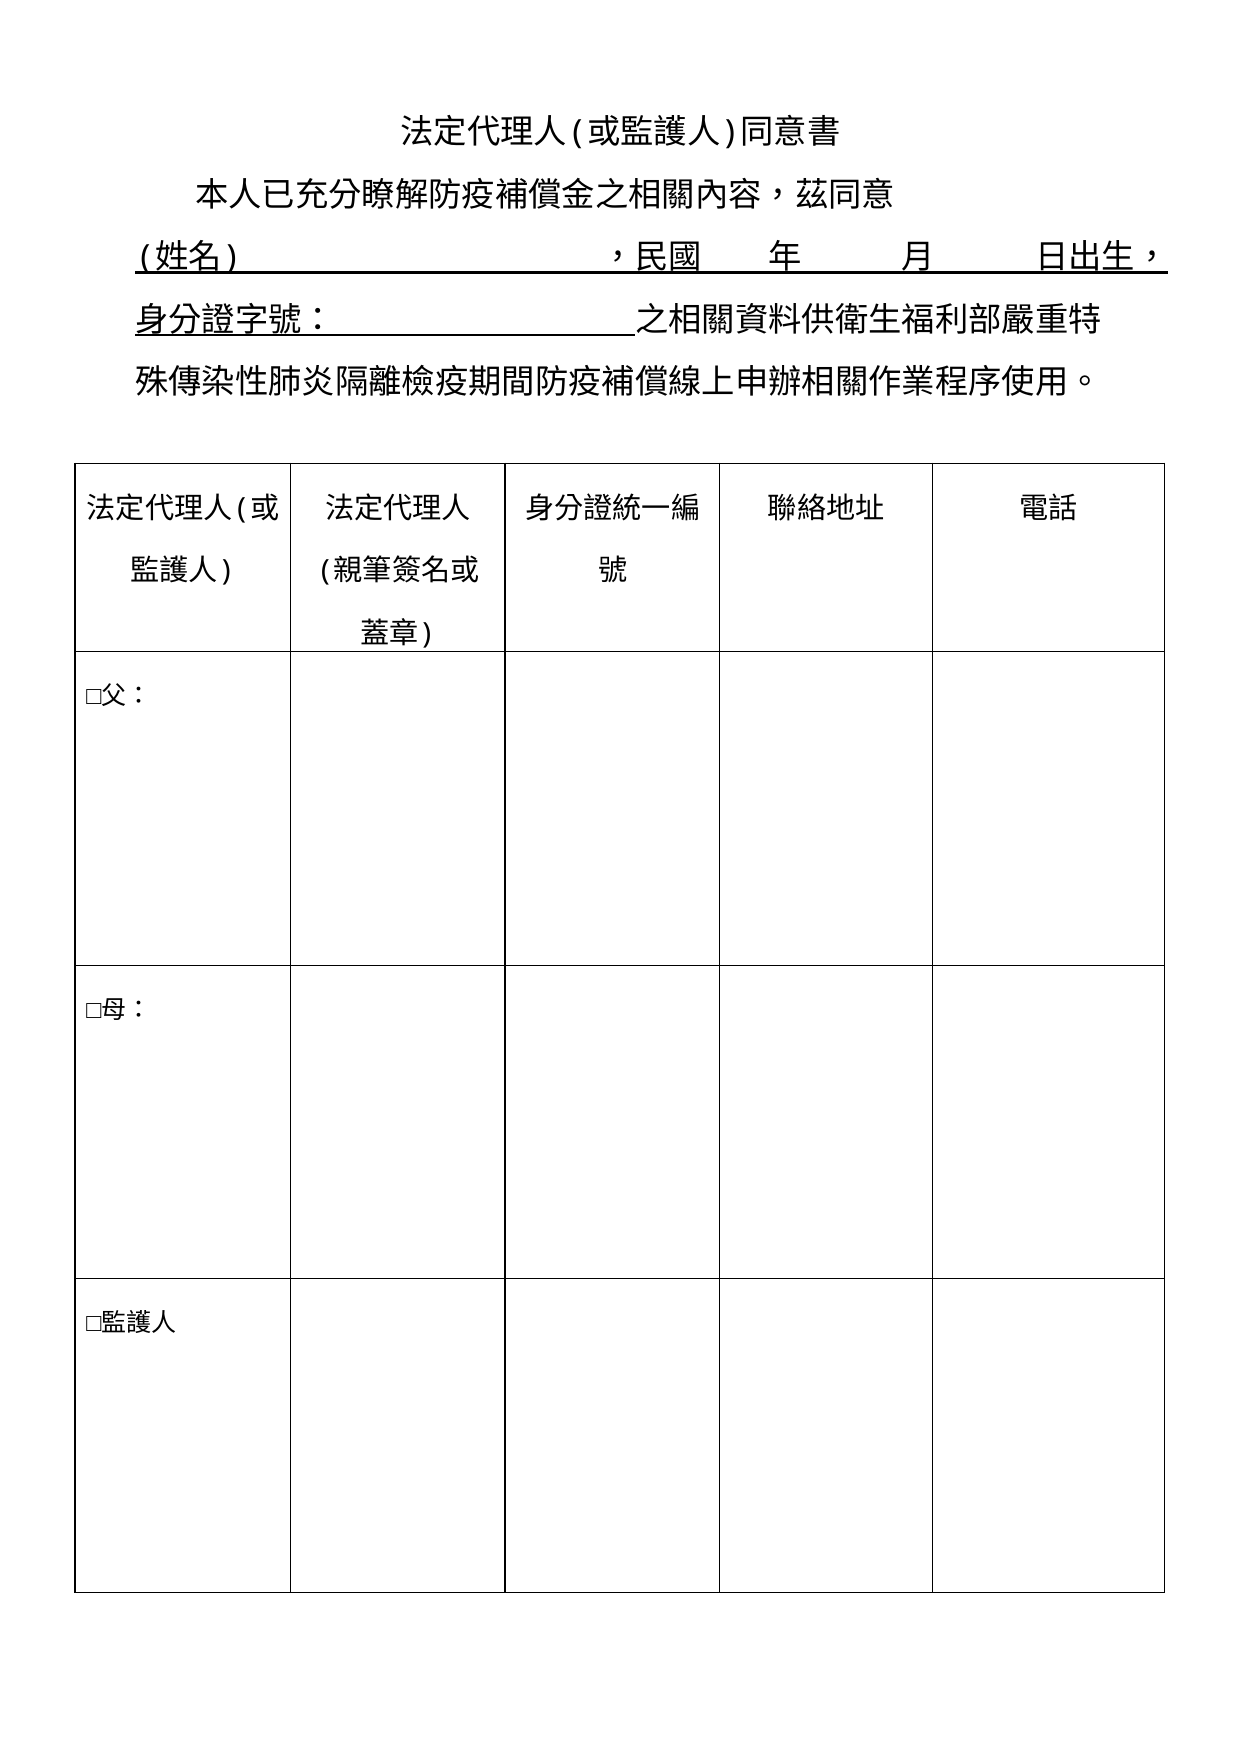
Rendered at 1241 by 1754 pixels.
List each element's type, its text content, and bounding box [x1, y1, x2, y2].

text (姓名) ，民國 年 月 日出生， [75, 213, 1165, 275]
text 身分證字號： 之相關資料供衛生福利部嚴重特 [75, 275, 1165, 338]
table_cell □父： [76, 652, 290, 965]
table_header 身分證統一編號 [506, 464, 719, 651]
table_header 法定代理人(親筆簽名或蓋章) [291, 464, 504, 651]
text 法定代理人(或監護人)同意書 [75, 88, 1165, 150]
table_cell [933, 652, 1164, 965]
table_cell □母： [76, 966, 290, 1278]
table_cell [291, 966, 504, 1278]
table_cell [720, 652, 932, 965]
table_cell [506, 1279, 719, 1592]
text 殊傳染性肺炎隔離檢疫期間防疫補償線上申辦相關作業程序使用。 [75, 338, 1165, 400]
table_cell [506, 652, 719, 965]
table_header 聯絡地址 [720, 464, 932, 651]
table_cell [506, 966, 719, 1278]
table_header 電話 [933, 464, 1164, 651]
table_cell [933, 966, 1164, 1278]
table_cell [291, 652, 504, 965]
table_cell [720, 966, 932, 1278]
table_cell [933, 1279, 1164, 1592]
table_cell [291, 1279, 504, 1592]
table_cell □監護人 [76, 1279, 290, 1592]
table_header 法定代理人(或監護人) [76, 464, 290, 651]
table_cell [720, 1279, 932, 1592]
text 本人已充分瞭解防疫補償金之相關內容，茲同意 [75, 150, 1165, 213]
